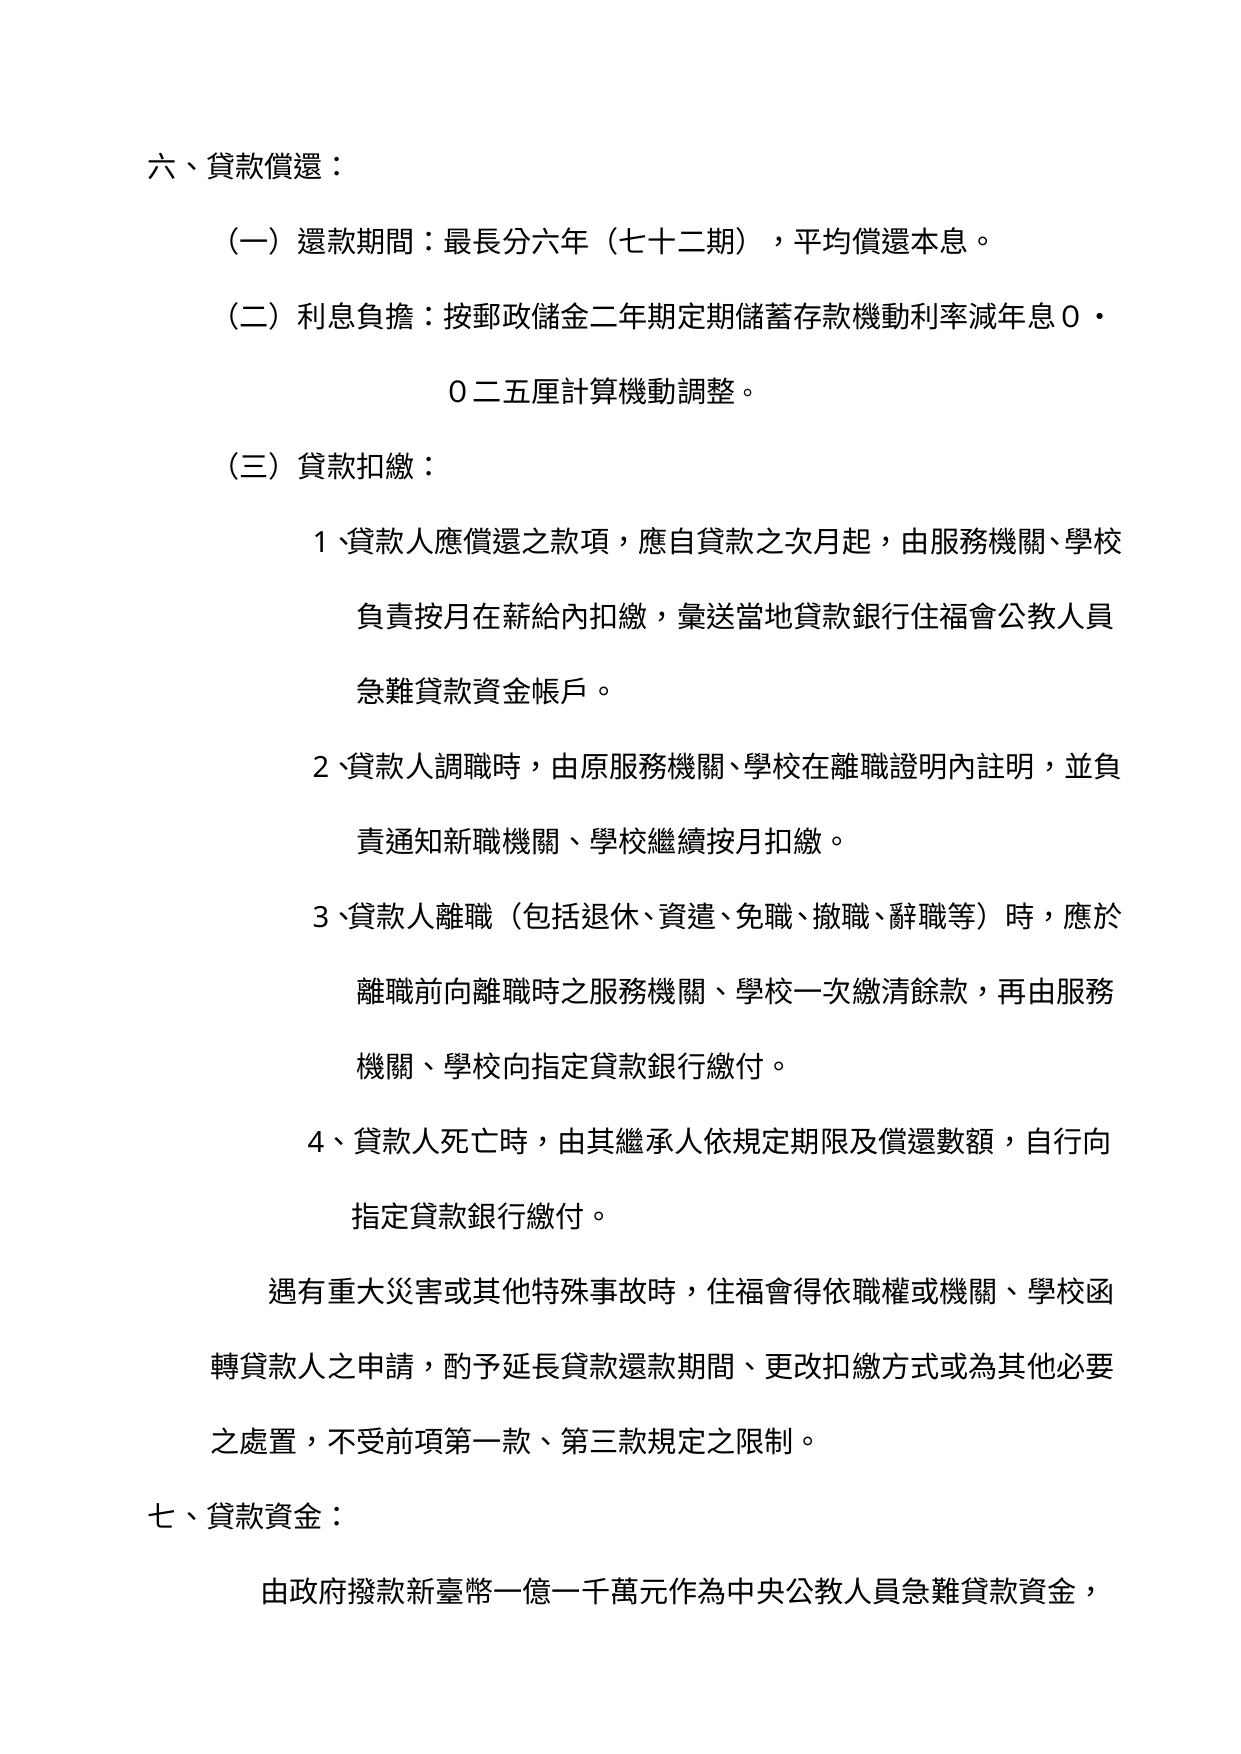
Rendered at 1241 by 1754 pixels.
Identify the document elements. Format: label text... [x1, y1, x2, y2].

text 由政府撥款新臺幣一億一千萬元作為中央公教人員急難貸款資金，併納入「中央公教人員福利互助及急難救助基金收支保管運用要點」管理，在銀行設立專戶存儲，循環運用，並委託銀行辦理貸放及償還業務；有不敷者，按實際需要另行請撥。 [204, 1552, 1122, 1627]
text 遇有重大災害或其他特殊事故時，住福會得依職權或機關、學校函轉貸款人之申請，酌予延長貸款還款期間、更改扣繳方式或為其他必要之處置，不受前項第一款、第三款規定之限制。 [210, 1252, 1122, 1477]
text （一）還款期間：最長分六年（七十二期），平均償還本息。 [210, 202, 1122, 277]
text 4、貸款人死亡時，由其繼承人依規定期限及償還數額，自行向指定貸款銀行繳付。 [307, 1102, 1122, 1252]
text 1、貸款人應償還之款項，應自貸款之次月起，由服務機關、學校負責按月在薪給內扣繳，彙送當地貸款銀行住福會公教人員急難貸款資金帳戶。 [312, 502, 1122, 727]
text 六、貸款償還： [148, 127, 1122, 202]
text 2、貸款人調職時，由原服務機關、學校在離職證明內註明，並負責通知新職機關、學校繼續按月扣繳。 [312, 727, 1122, 877]
text 3、貸款人離職（包括退休、資遣、免職、撤職、辭職等）時，應於離職前向離職時之服務機關、學校一次繳清餘款，再由服務機關、學校向指定貸款銀行繳付。 [312, 877, 1122, 1102]
text （二）利息負擔：按郵政儲金二年期定期儲蓄存款機動利率減年息０‧０二五厘計算機動調整。 [210, 277, 1122, 427]
text （三）貸款扣繳： [210, 427, 1122, 502]
text 七、貸款資金： [148, 1477, 1122, 1552]
